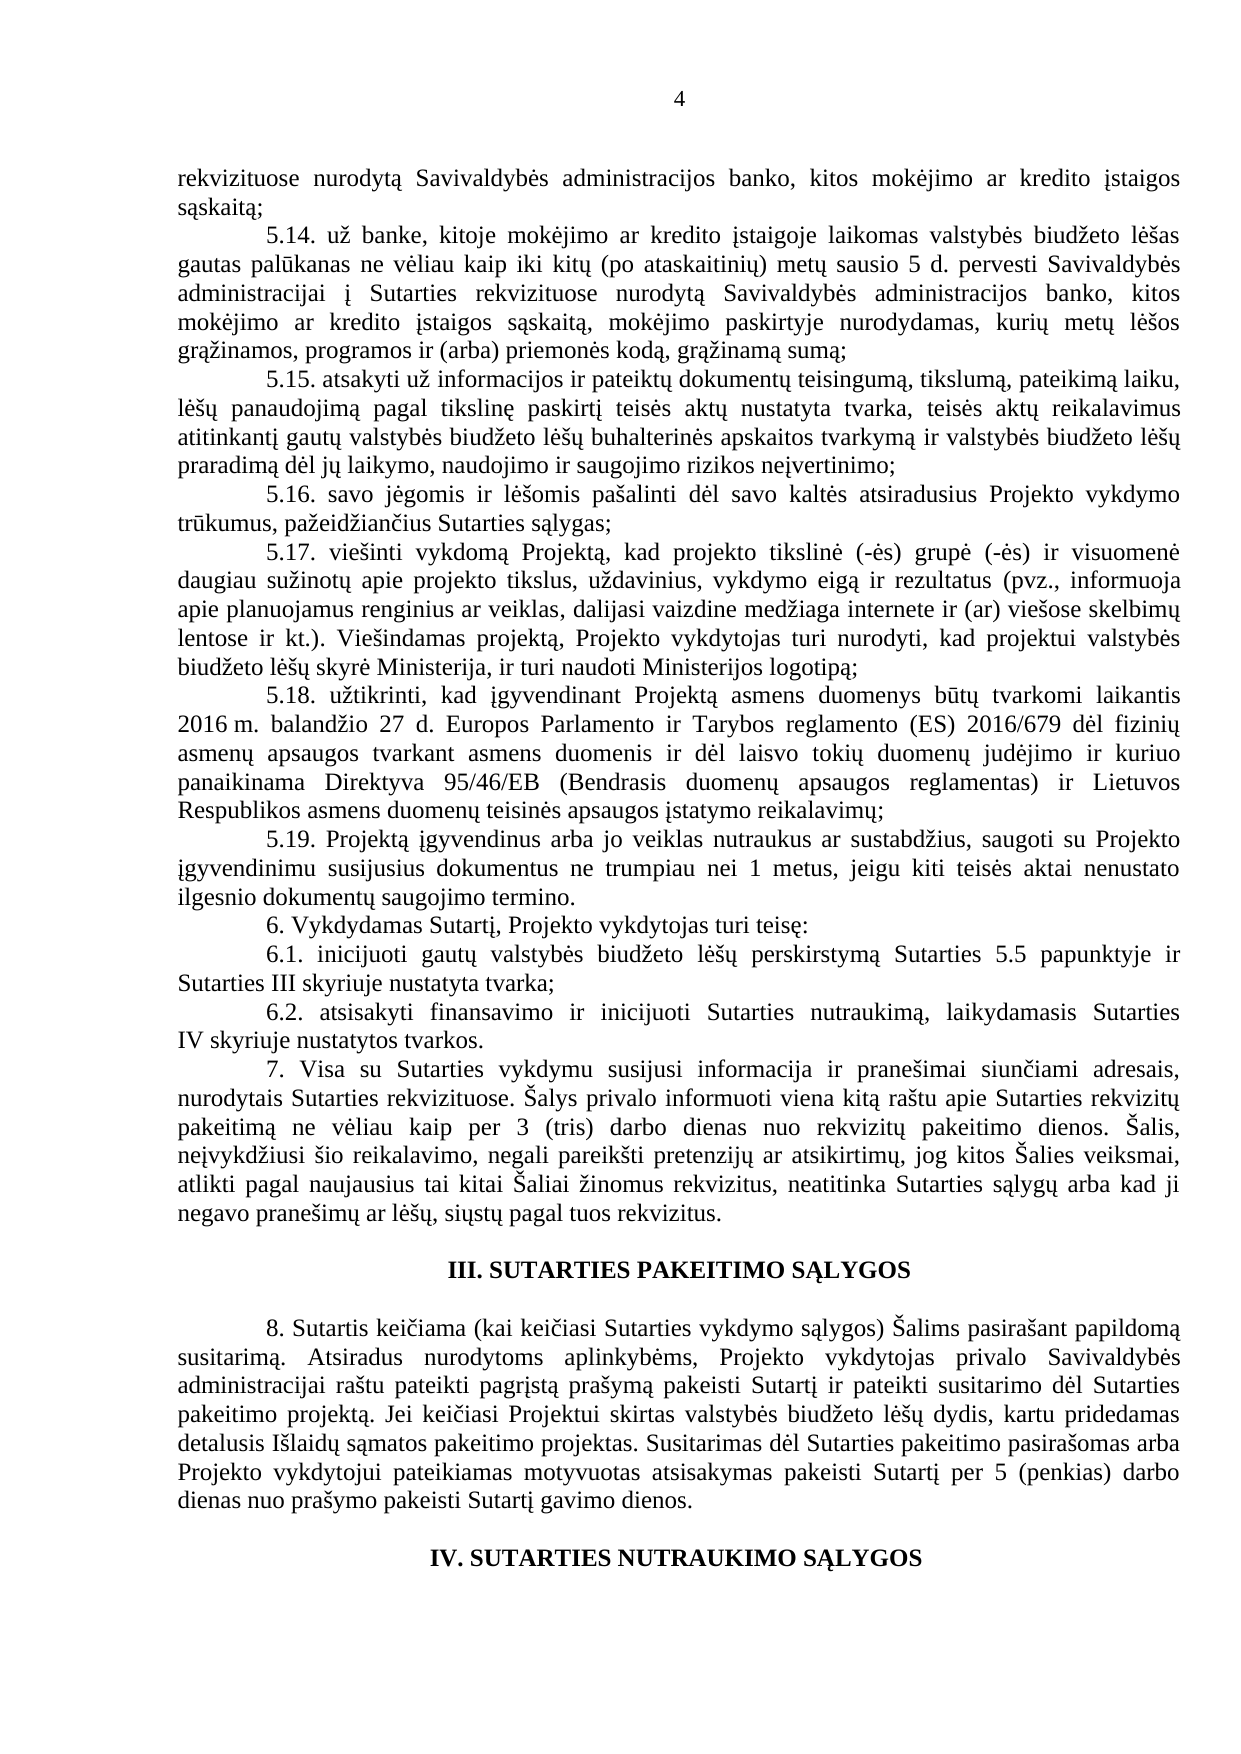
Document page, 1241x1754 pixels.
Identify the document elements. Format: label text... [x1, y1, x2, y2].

text 5.17. viešinti vykdomą Projektą, kad projekto tikslinė (-ės) grupė (-ės) ir visuomenė daugiau sužinotų apie projekto tikslus, uždavinius, vykdymo eigą ir rezultatus (pvz., informuoja apie planuojamus renginius ar veiklas, dalijasi vaizdine medžiaga internete ir (ar) viešose skelbimų lentose ir kt.). Viešindamas projektą, Projekto vykdytojas turi nurodyti, kad projektui valstybės biudžeto lėšų skyrė Ministerija, ir turi naudoti Ministerijos logotipą; [177, 537, 1181, 680]
text 6.1. inicijuoti gautų valstybės biudžeto lėšų perskirstymą Sutarties 5.5 papunktyje ir Sutarties III skyriuje nustatyta tvarka; [177, 939, 1181, 997]
text rekvizituose nurodytą Savivaldybės administracijos banko, kitos mokėjimo ar kredito įstaigos sąskaitą; [177, 163, 1181, 220]
text 5.14. už banke, kitoje mokėjimo ar kredito įstaigoje laikomas valstybės biudžeto lėšas gautas palūkanas ne vėliau kaip iki kitų (po ataskaitinių) metų sausio 5 d. pervesti Savivaldybės administracijai į Sutarties rekvizituose nurodytą Savivaldybės administracijos banko, kitos mokėjimo ar kredito įstaigos sąskaitą, mokėjimo paskirtyje nurodydamas, kurių metų lėšos grąžinamos, programos ir (arba) priemonės kodą, grąžinamą sumą; [177, 220, 1181, 364]
text III. SUTARTIES PAKEITIMO SĄLYGOS [177, 1255, 1181, 1284]
text 5.15. atsakyti už informacijos ir pateiktų dokumentų teisingumą, tikslumą, pateikimą laiku, lėšų panaudojimą pagal tikslinę paskirtį teisės aktų nustatyta tvarka, teisės aktų reikalavimus atitinkantį gautų valstybės biudžeto lėšų buhalterinės apskaitos tvarkymą ir valstybės biudžeto lėšų praradimą dėl jų laikymo, naudojimo ir saugojimo rizikos neįvertinimo; [177, 364, 1181, 479]
text 5.19. Projektą įgyvendinus arba jo veiklas nutraukus ar sustabdžius, saugoti su Projekto įgyvendinimu susijusius dokumentus ne trumpiau nei 1 metus, jeigu kiti teisės aktai nenustato ilgesnio dokumentų saugojimo termino. [177, 824, 1181, 910]
text 5.18. užtikrinti, kad įgyvendinant Projektą asmens duomenys būtų tvarkomi laikantis 2016 m. balandžio 27 d. Europos Parlamento ir Tarybos reglamento (ES) 2016/679 dėl fizinių asmenų apsaugos tvarkant asmens duomenis ir dėl laisvo tokių duomenų judėjimo ir kuriuo panaikinama Direktyva 95/46/EB (Bendrasis duomenų apsaugos reglamentas) ir Lietuvos Respublikos asmens duomenų teisinės apsaugos įstatymo reikalavimų; [177, 680, 1181, 824]
text 6.2. atsisakyti finansavimo ir inicijuoti Sutarties nutraukimą, laikydamasis Sutarties IV skyriuje nustatytos tvarkos. [177, 997, 1181, 1054]
text 6. Vykdydamas Sutartį, Projekto vykdytojas turi teisę: [177, 910, 1181, 939]
text 5.16. savo jėgomis ir lėšomis pašalinti dėl savo kaltės atsiradusius Projekto vykdymo trūkumus, pažeidžiančius Sutarties sąlygas; [177, 479, 1181, 537]
text 7. Visa su Sutarties vykdymu susijusi informacija ir pranešimai siunčiami adresais, nurodytais Sutarties rekvizituose. Šalys privalo informuoti viena kitą raštu apie Sutarties rekvizitų pakeitimą ne vėliau kaip per 3 (tris) darbo dienas nuo rekvizitų pakeitimo dienos. Šalis, neįvykdžiusi šio reikalavimo, negali pareikšti pretenzijų ar atsikirtimų, jog kitos Šalies veiksmai, atlikti pagal naujausius tai kitai Šaliai žinomus rekvizitus, neatitinka Sutarties sąlygų arba kad ji negavo pranešimų ar lėšų, siųstų pagal tuos rekvizitus. [177, 1054, 1181, 1227]
text 8. Sutartis keičiama (kai keičiasi Sutarties vykdymo sąlygos) Šalims pasirašant papildomą susitarimą. Atsiradus nurodytoms aplinkybėms, Projekto vykdytojas privalo Savivaldybės administracijai raštu pateikti pagrįstą prašymą pakeisti Sutartį ir pateikti susitarimo dėl Sutarties pakeitimo projektą. Jei keičiasi Projektui skirtas valstybės biudžeto lėšų dydis, kartu pridedamas detalusis Išlaidų sąmatos pakeitimo projektas. Susitarimas dėl Sutarties pakeitimo pasirašomas arba Projekto vykdytojui pateikiamas motyvuotas atsisakymas pakeisti Sutartį per 5 (penkias) darbo dienas nuo prašymo pakeisti Sutartį gavimo dienos. [177, 1313, 1181, 1514]
text IV. SUTARTIES NUTRAUKIMO SĄLYGOS [177, 1543, 1181, 1572]
